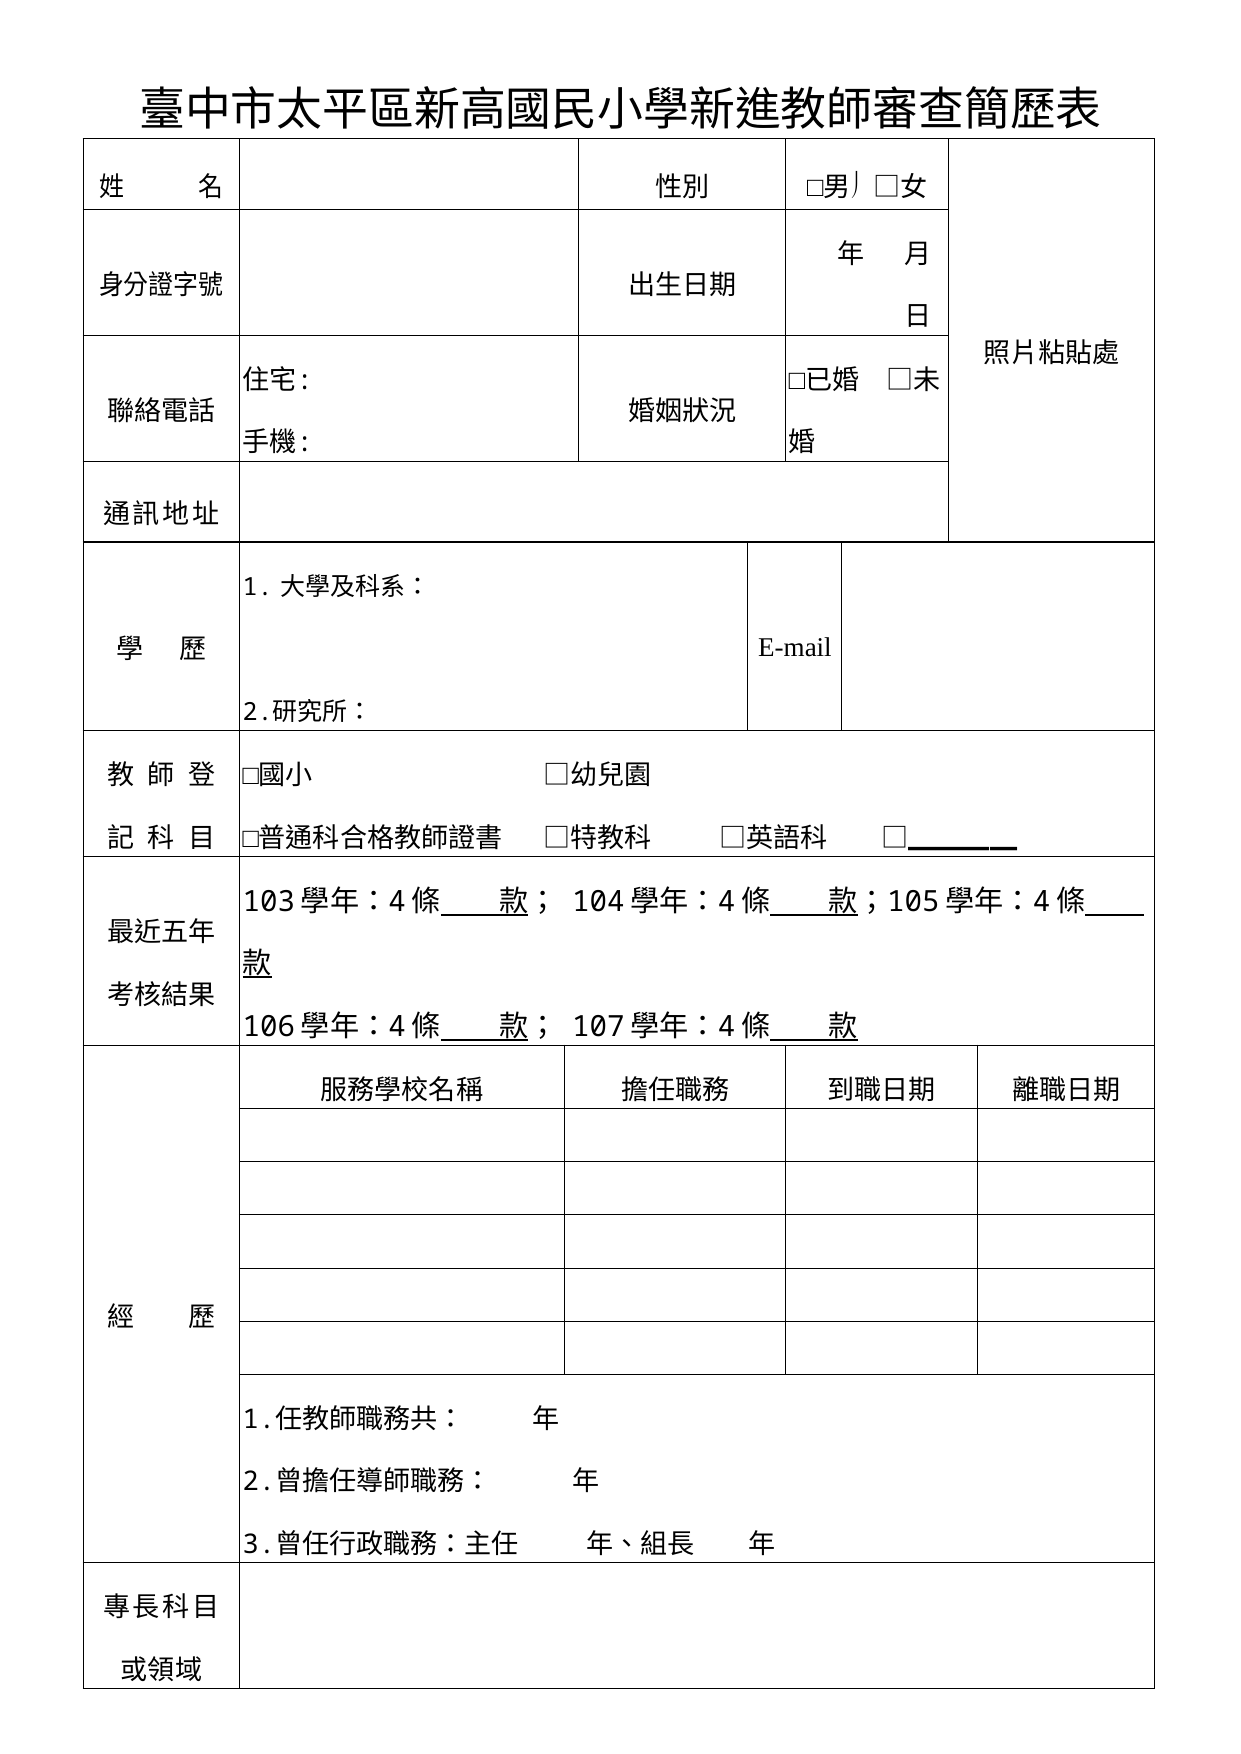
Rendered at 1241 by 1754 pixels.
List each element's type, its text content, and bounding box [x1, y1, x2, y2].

table_cell [978, 1162, 1154, 1214]
table_cell [978, 1322, 1154, 1374]
table_cell [978, 1215, 1154, 1267]
table_cell 年 月 日 [786, 210, 948, 335]
table_cell 通訊地址 [84, 462, 239, 541]
table_cell 住宅: 手機: [240, 336, 578, 461]
table_cell 經 歷 [84, 1046, 239, 1562]
table_cell [786, 1269, 977, 1321]
text 臺中市太平區新高國民小學新進教師審查簡歷表 [89, 72, 1152, 138]
table_cell [240, 210, 578, 335]
table_cell [565, 1322, 785, 1374]
table_cell [565, 1109, 785, 1161]
table_cell [240, 1162, 564, 1214]
table_cell [786, 1215, 977, 1267]
table_header 性別 [579, 139, 785, 209]
table_cell □已婚 □未婚 [786, 336, 948, 461]
table_cell 到職日期 [786, 1046, 977, 1108]
table_cell 專長科目 或領域 [84, 1563, 239, 1688]
table_cell 離職日期 [978, 1046, 1154, 1108]
table_cell [786, 1162, 977, 1214]
table_cell [240, 1215, 564, 1267]
table_header □男 □女 [786, 139, 948, 209]
table_cell [842, 543, 1154, 730]
table_cell 身分證字號 [84, 210, 239, 335]
table_cell 擔任職務 [565, 1046, 785, 1108]
table_cell 聯絡電話 [84, 336, 239, 461]
table_cell [565, 1162, 785, 1214]
table_cell 服務學校名稱 [240, 1046, 564, 1108]
table_cell [240, 462, 948, 541]
table_header [240, 139, 578, 209]
table_cell 出生日期 [579, 210, 785, 335]
table_cell [240, 1269, 564, 1321]
table_cell [240, 1563, 1154, 1688]
table_cell 婚姻狀況 [579, 336, 785, 461]
table_cell 最近五年 考核結果 [84, 857, 239, 1044]
table_header 照片粘貼處 [949, 139, 1154, 541]
table_cell 教 師 登 記 科 目 [84, 731, 239, 856]
table_cell [786, 1322, 977, 1374]
table_cell □國小 □幼兒園 □普通科合格教師證書 □特教科 □英語科 □▁▁▁▁ [240, 731, 1154, 856]
table_cell 學歷 [84, 543, 239, 730]
table_cell [978, 1269, 1154, 1321]
table_cell [240, 1109, 564, 1161]
table_cell 103學年：4條 款； 104學年：4條 款；105學年：4條 款 106學年：4條 款； 107學年：4條 款 [240, 857, 1154, 1044]
table_cell [565, 1215, 785, 1267]
table_header 姓 名 [84, 139, 239, 209]
table_cell 1.任教師職務共： 年 2.曾擔任導師職務： 年 3.曾任行政職務：主任 年、組長 年 [240, 1375, 1154, 1562]
table_cell [565, 1269, 785, 1321]
table_cell [240, 1322, 564, 1374]
table_cell 大學及科系： 2.研究所： [240, 543, 747, 730]
table_cell E-mail [748, 543, 841, 730]
table_cell [978, 1109, 1154, 1161]
table_cell [786, 1109, 977, 1161]
